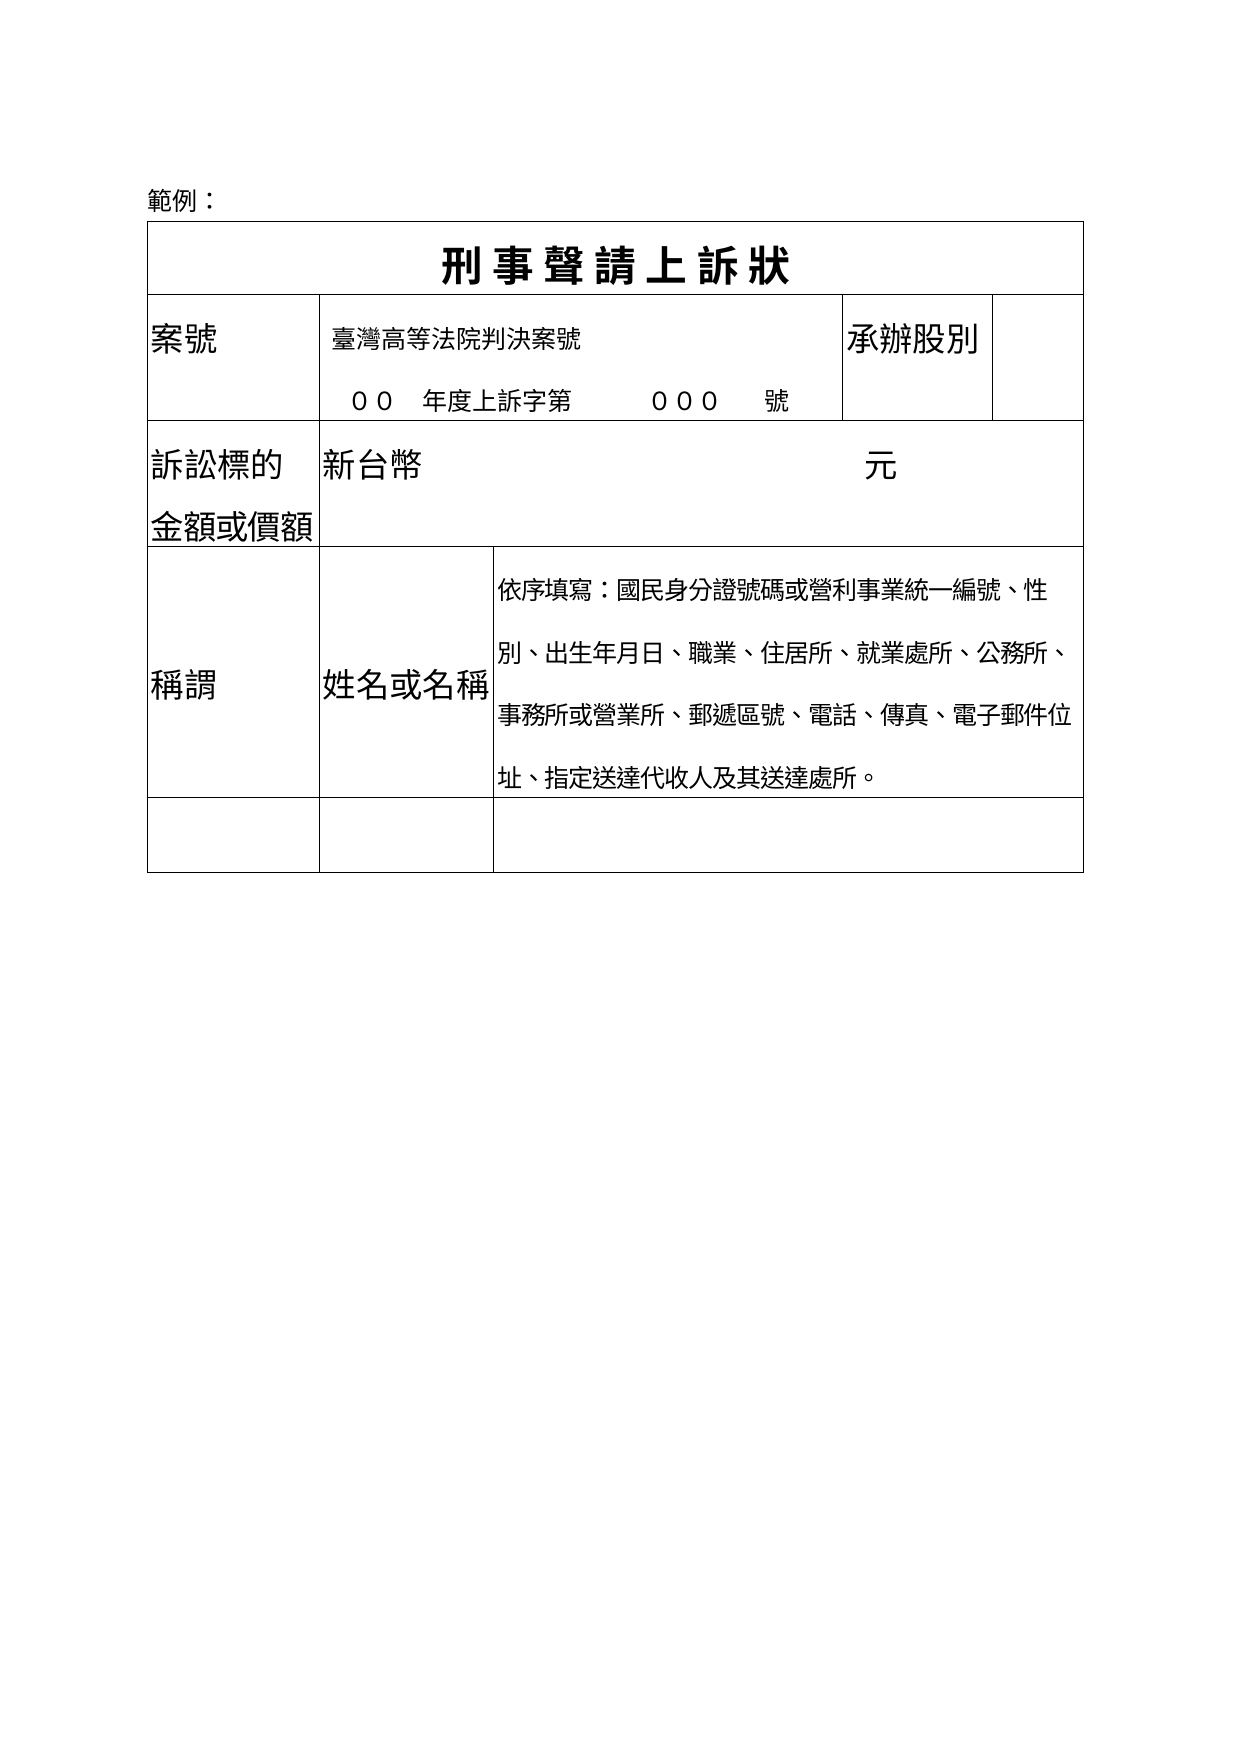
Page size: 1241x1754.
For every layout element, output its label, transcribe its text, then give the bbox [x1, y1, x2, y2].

table_cell [148, 798, 319, 872]
table_cell [993, 295, 1083, 420]
table_cell 新台幣 元 [320, 421, 1083, 546]
table_cell [320, 798, 493, 872]
table_cell 臺灣高等法院判決案號 ００ 年度上訴字第 ０００ 號 [320, 295, 842, 420]
table_cell 依序填寫：國民身分證號碼或營利事業統一編號、性別、出生年月日、職業、住居所、就業處所、公務所、事務所或營業所、郵遞區號、電話、傳真、電子郵件位址、指定送達代收人及其送達處所。 [494, 547, 1083, 797]
table_cell 案號 [148, 295, 319, 420]
table_cell 承辦股別 [843, 295, 992, 420]
table_cell 姓名或名稱 [320, 547, 493, 797]
table_cell [494, 798, 1083, 872]
table_cell 稱謂 [148, 547, 319, 797]
table_cell 訴訟標的 金額或價額 [148, 421, 319, 546]
table_header 刑 事 聲 請 上 訴 狀 [148, 222, 1083, 294]
text 範例： [148, 158, 1092, 221]
